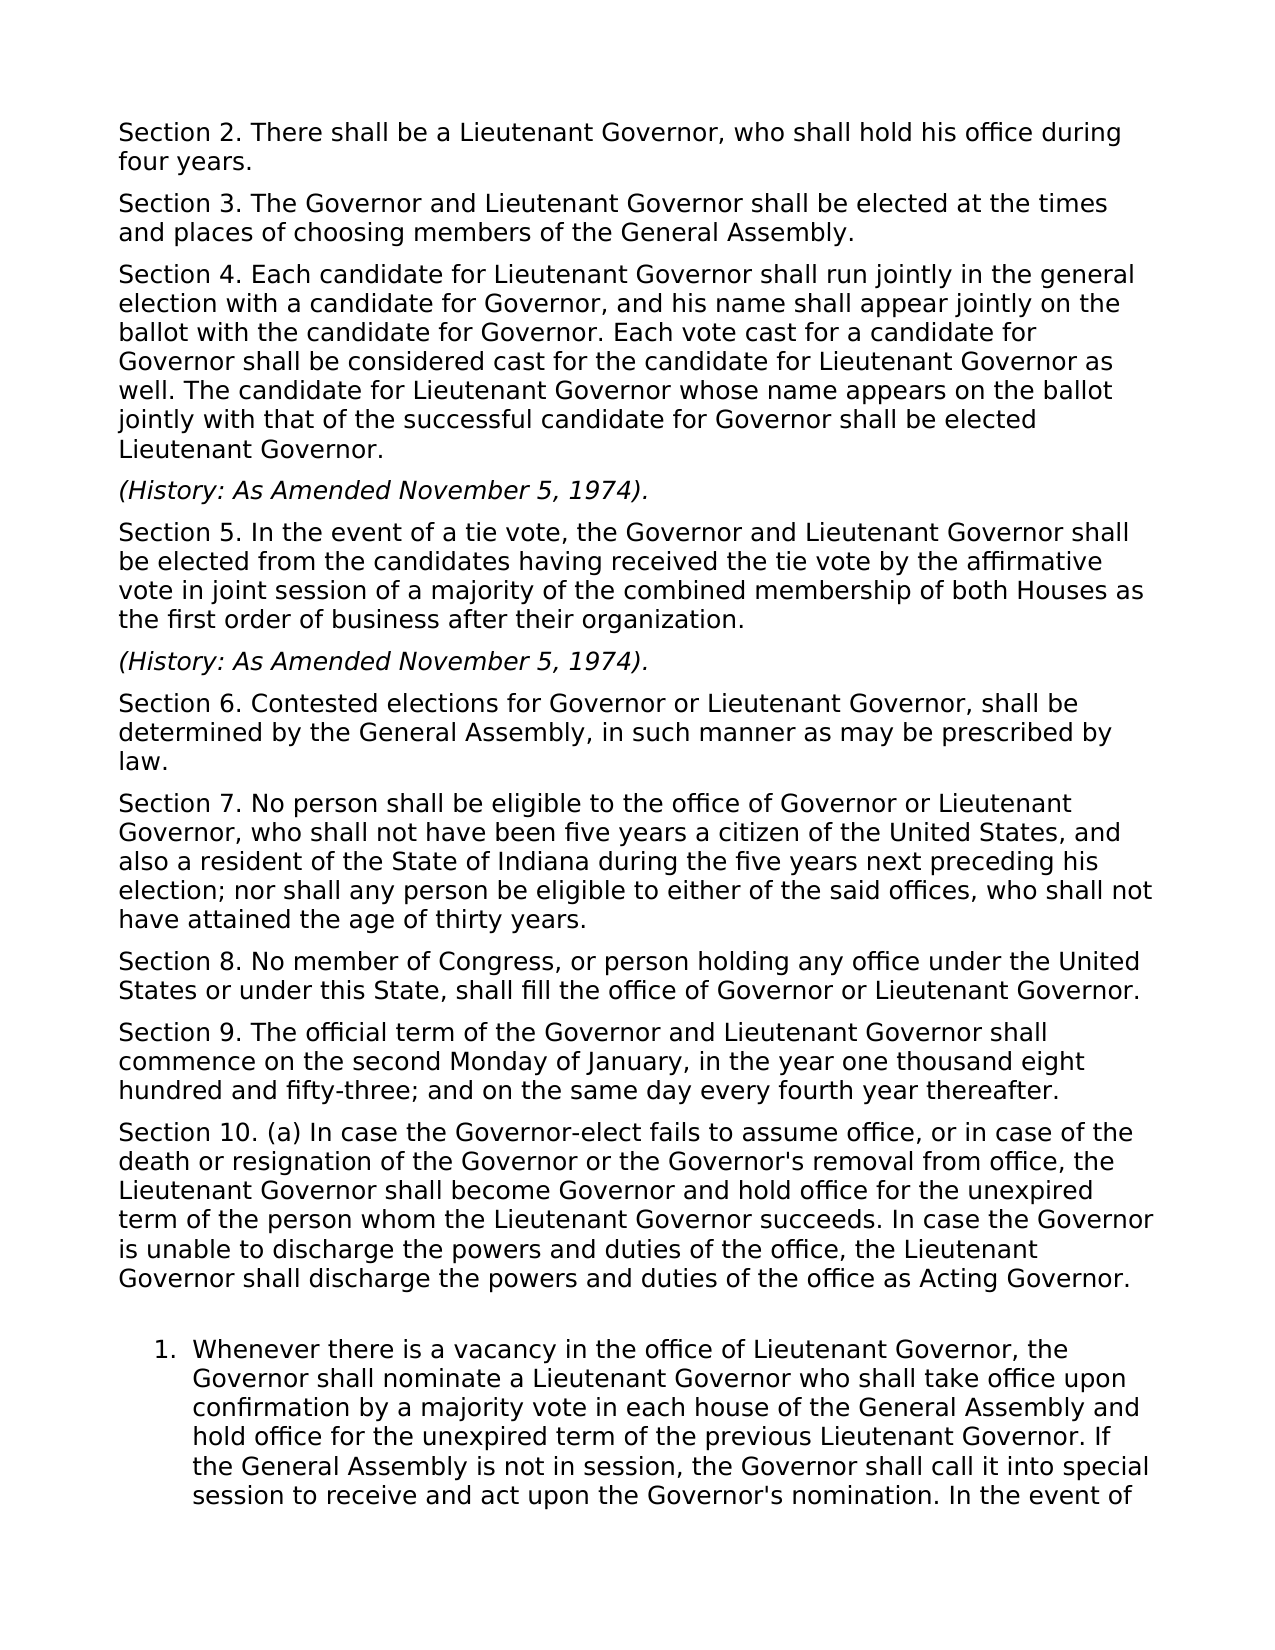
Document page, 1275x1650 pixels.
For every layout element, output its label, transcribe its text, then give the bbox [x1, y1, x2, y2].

text (History: As Amended November 5, 1974). [118, 476, 1157, 506]
text Section 6. Contested elections for Governor or Lieutenant Governor, shall be determined by the General Assembly, in such manner as may be prescribed by law. [118, 689, 1157, 776]
text Section 8. No member of Congress, or person holding any office under the United States or under this State, shall fill the office of Governor or Lieutenant Governor. [118, 947, 1157, 1006]
text Section 3. The Governor and Lieutenant Governor shall be elected at the times and places of choosing members of the General Assembly. [118, 189, 1157, 247]
text Section 7. No person shall be eligible to the office of Governor or Lieutenant Governor, who shall not have been five years a citizen of the United States, and also a resident of the State of Indiana during the five years next preceding his election; nor shall any person be eligible to either of the said offices, who shall not have attained the age of thirty years. [118, 789, 1157, 935]
text Section 5. In the event of a tie vote, the Governor and Lieutenant Governor shall be elected from the candidates having received the tie vote by the affirmative vote in joint session of a majority of the combined membership of both Houses as the first order of business after their organization. [118, 518, 1157, 635]
text Section 2. There shall be a Lieutenant Governor, who shall hold his office during four years. [118, 118, 1157, 176]
text Section 4. Each candidate for Lieutenant Governor shall run jointly in the general election with a candidate for Governor, and his name shall appear jointly on the ballot with the candidate for Governor. Each vote cast for a candidate for Governor shall be considered cast for the candidate for Lieutenant Governor as well. The candidate for Lieutenant Governor whose name appears on the ballot jointly with that of the successful candidate for Governor shall be elected Lieutenant Governor. [118, 260, 1157, 464]
text Section 10. (a) In case the Governor-elect fails to assume office, or in case of the death or resignation of the Governor or the Governor's removal from office, the Lieutenant Governor shall become Governor and hold office for the unexpired term of the person whom the Lieutenant Governor succeeds. In case the Governor is unable to discharge the powers and duties of the office, the Lieutenant Governor shall discharge the powers and duties of the office as Acting Governor. [118, 1118, 1157, 1293]
text Section 9. The official term of the Governor and Lieutenant Governor shall commence on the second Monday of January, in the year one thousand eight hundred and fifty-three; and on the same day every fourth year thereafter. [118, 1018, 1157, 1106]
list Whenever there is a vacancy in the office of Lieutenant Governor, the Governor shall nominate a Lieutenant Governor who shall take office upon confirmation by a majority vote in each house of the General Assembly and hold office for the unexpired term of the previous Lieutenant Governor. If the General Assembly is not in session, the Governor shall call it into special session to receive and act upon the Governor's nomination. In the event of [177, 1335, 1157, 1510]
text (History: As Amended November 5, 1974). [118, 647, 1157, 676]
